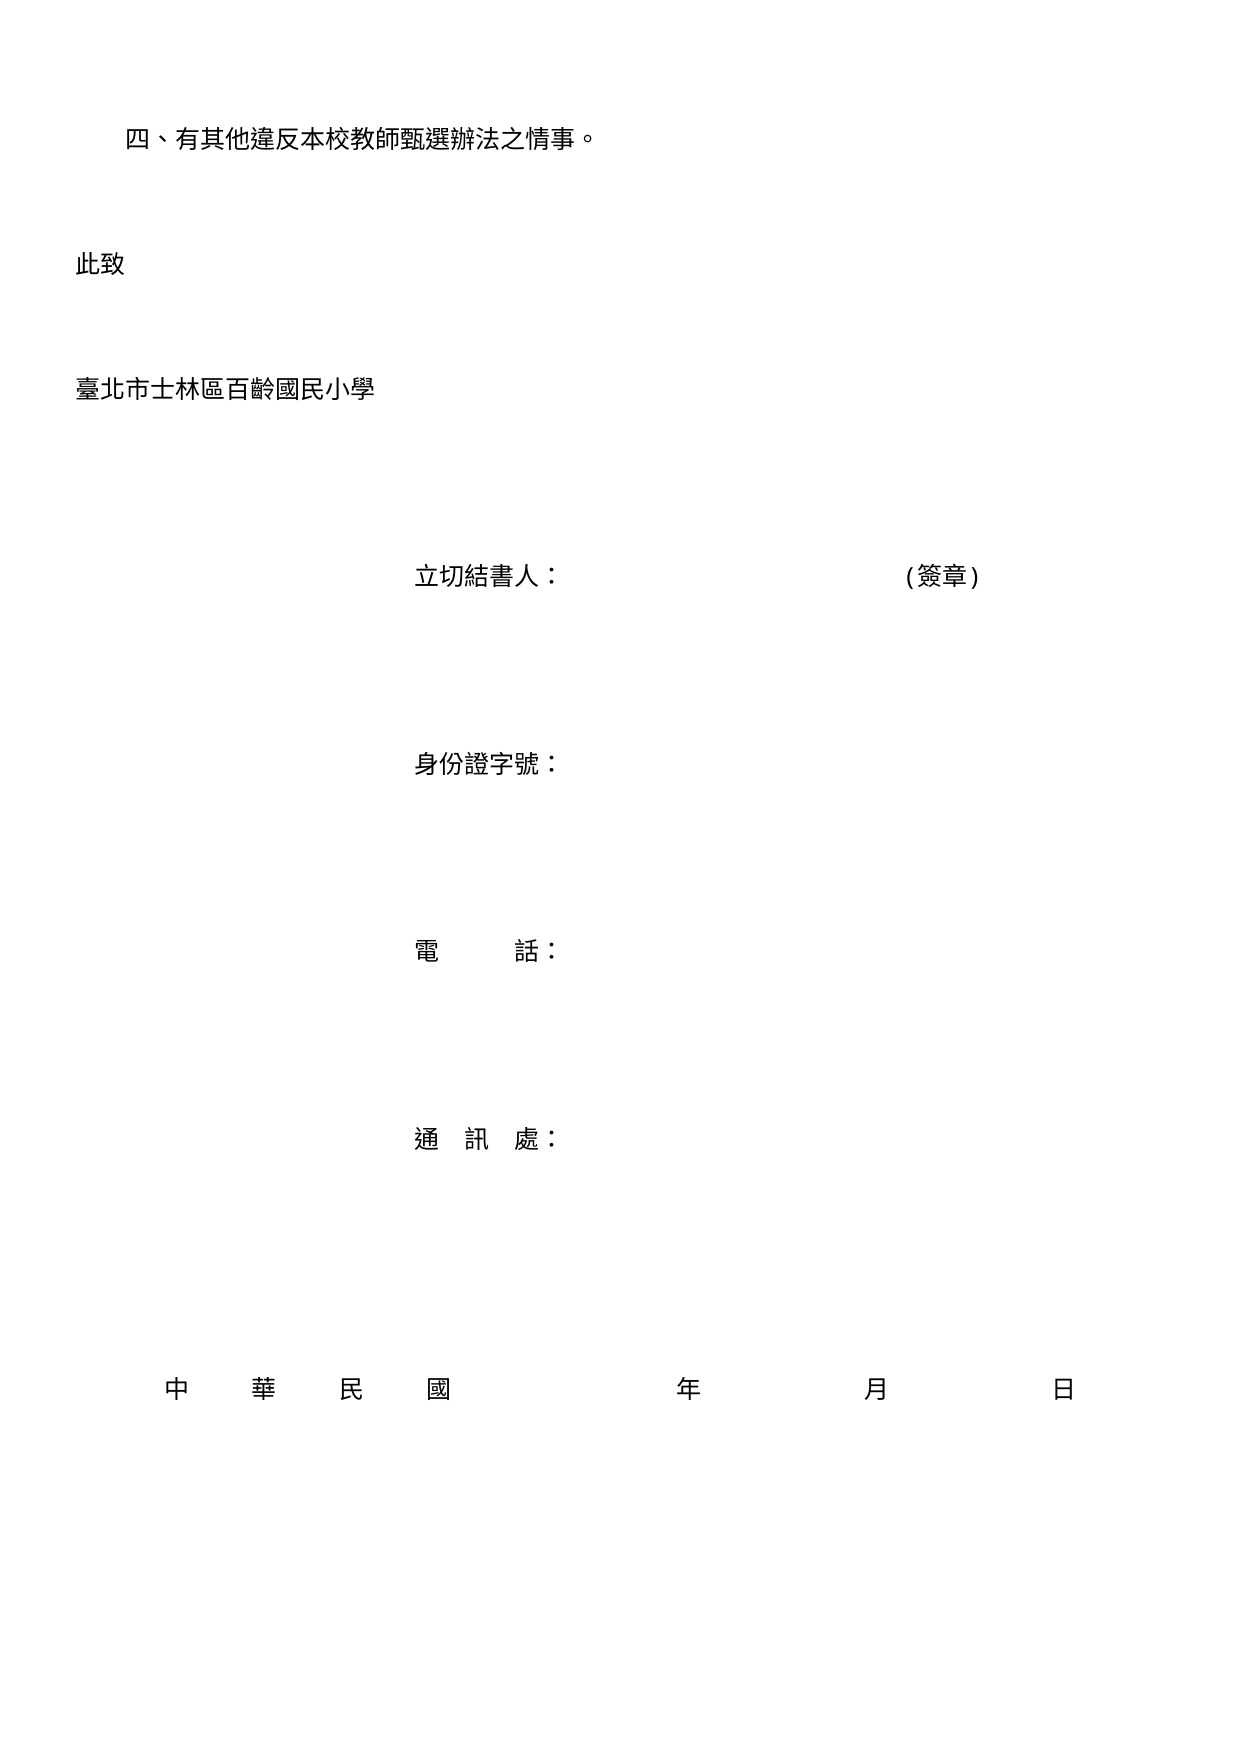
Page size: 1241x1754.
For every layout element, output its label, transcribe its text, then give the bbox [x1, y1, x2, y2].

text 電 話： [414, 908, 1165, 971]
text 中 華 民 國 年 月 日 [75, 1346, 1165, 1408]
text 立切結書人： (簽章) [414, 533, 1165, 596]
text 四、有其他違反本校教師甄選辦法之情事。 [125, 96, 1165, 158]
text 身份證字號： [414, 721, 1165, 783]
text 通 訊 處： [414, 1096, 1165, 1158]
text 臺北市士林區百齡國民小學 [75, 346, 1165, 408]
text 此致 [75, 221, 1165, 283]
